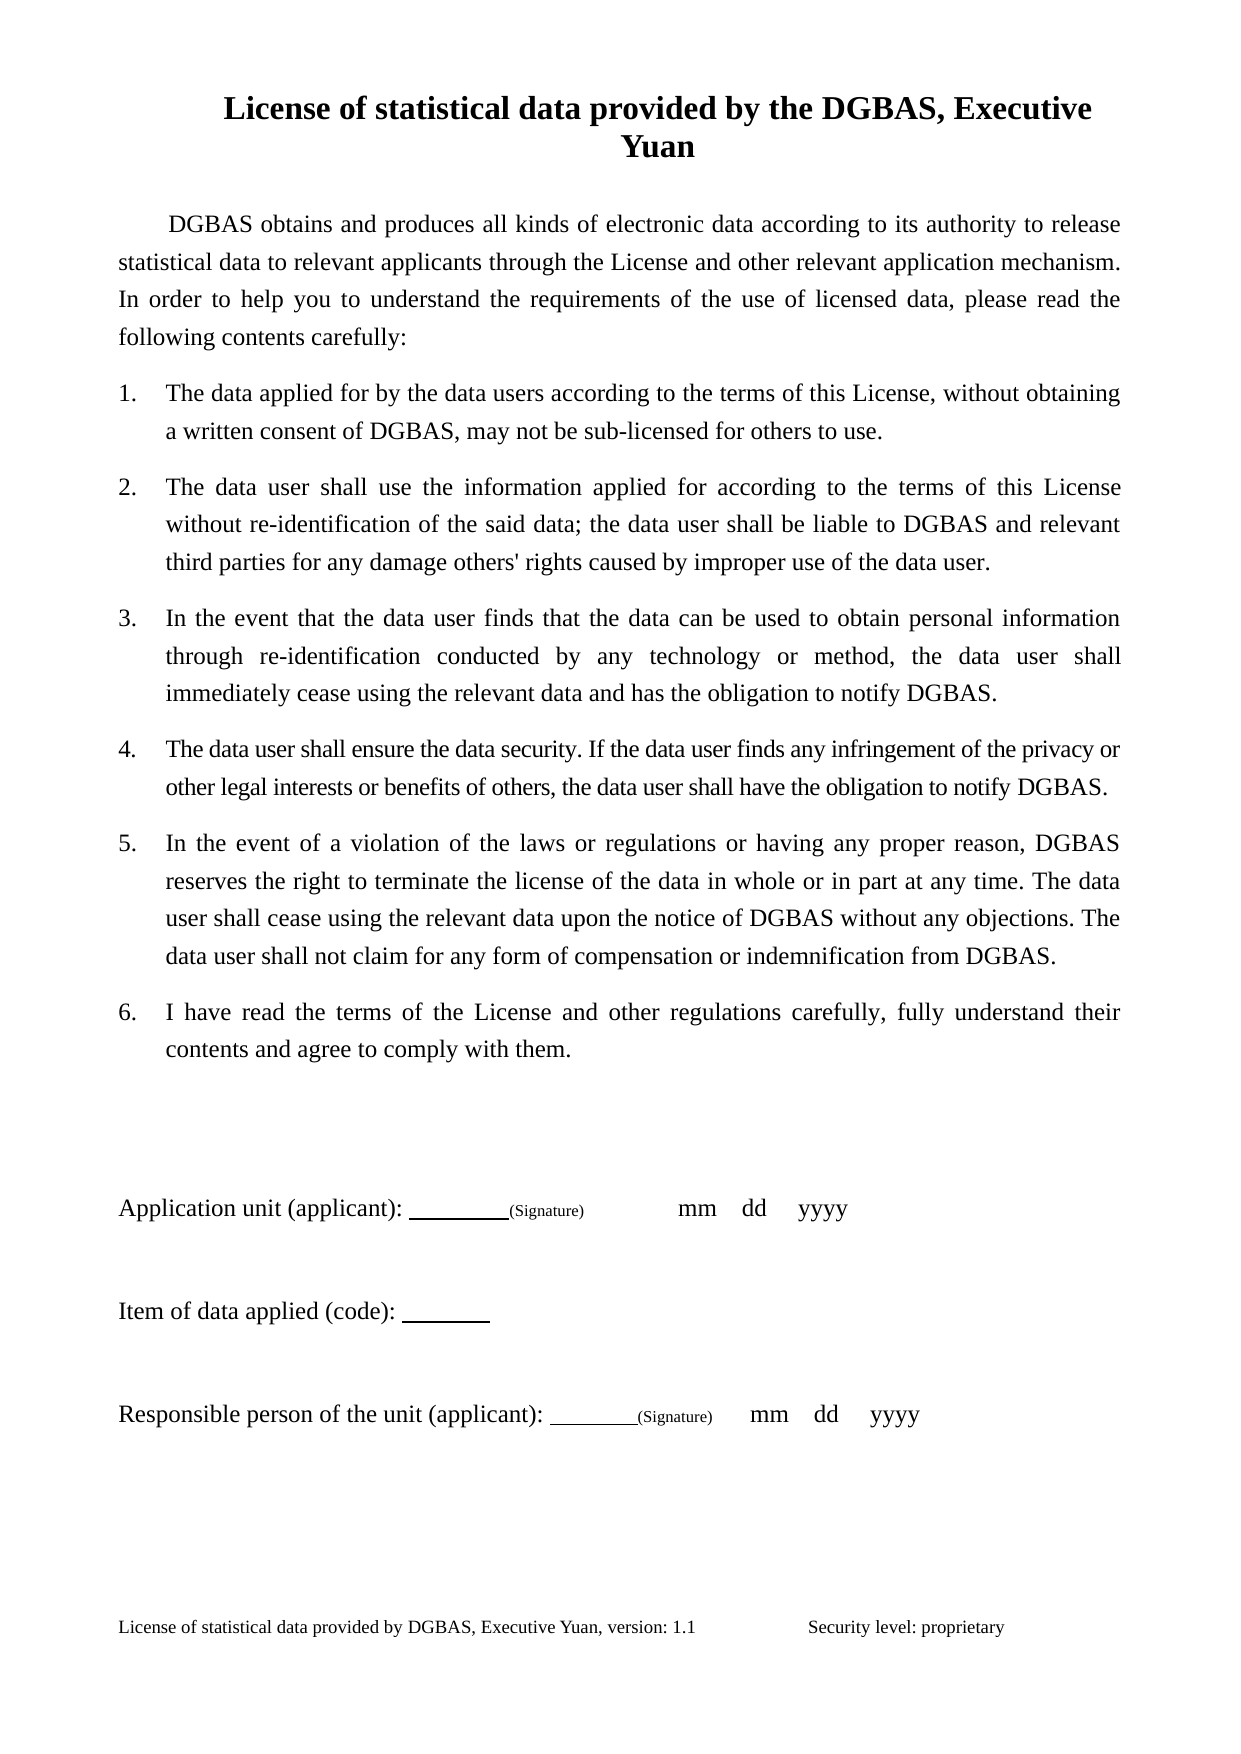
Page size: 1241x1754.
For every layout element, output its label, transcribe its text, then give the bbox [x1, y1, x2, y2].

list In the event of a violation of the laws or regulations or having any proper reason, DGBAS reserves the right to terminate the license of the data in whole or in part at any time. The data user shall cease using the relevant data upon the notice of DGBAS without any objections. The data user shall not claim for any form of compensation or indemnification from DGBAS. [118, 824, 1122, 974]
text Application unit (applicant): (Signature) mm dd yyyy [118, 1190, 1122, 1227]
list In the event that the data user finds that the data can be used to obtain personal information through re-identification conducted by any technology or method, the data user shall immediately cease using the relevant data and has the obligation to notify DGBAS. [118, 599, 1122, 712]
list The data applied for by the data users according to the terms of this License, without obtaining a written consent of DGBAS, may not be sub-licensed for others to use. [118, 374, 1122, 449]
list The data user shall use the information applied for according to the terms of this License without re-identification of the said data; the data user shall be liable to DGBAS and relevant third parties for any damage others' rights caused by improper use of the data user. [118, 468, 1122, 581]
list The data user shall ensure the data security. If the data user finds any infringement of the privacy or other legal interests or benefits of others, the data user shall have the obligation to notify DGBAS. [118, 731, 1122, 806]
text License of statistical data provided by the DGBAS, Executive Yuan [193, 89, 1122, 164]
list I have read the terms of the License and other regulations carefully, fully understand their contents and agree to comply with them. [118, 993, 1122, 1068]
text DGBAS obtains and produces all kinds of electronic data according to its authority to release statistical data to relevant applicants through the License and other relevant application mechanism. In order to help you to understand the requirements of the use of licensed data, please read the following contents carefully: [118, 206, 1122, 356]
text License of statistical data provided by DGBAS, Executive Yuan, version: 1.1 Security level: proprietary [118, 1609, 1122, 1646]
text Item of data applied (code): [118, 1292, 1122, 1330]
text Responsible person of the unit (applicant): (Signature) mm dd yyyy [118, 1395, 1122, 1433]
